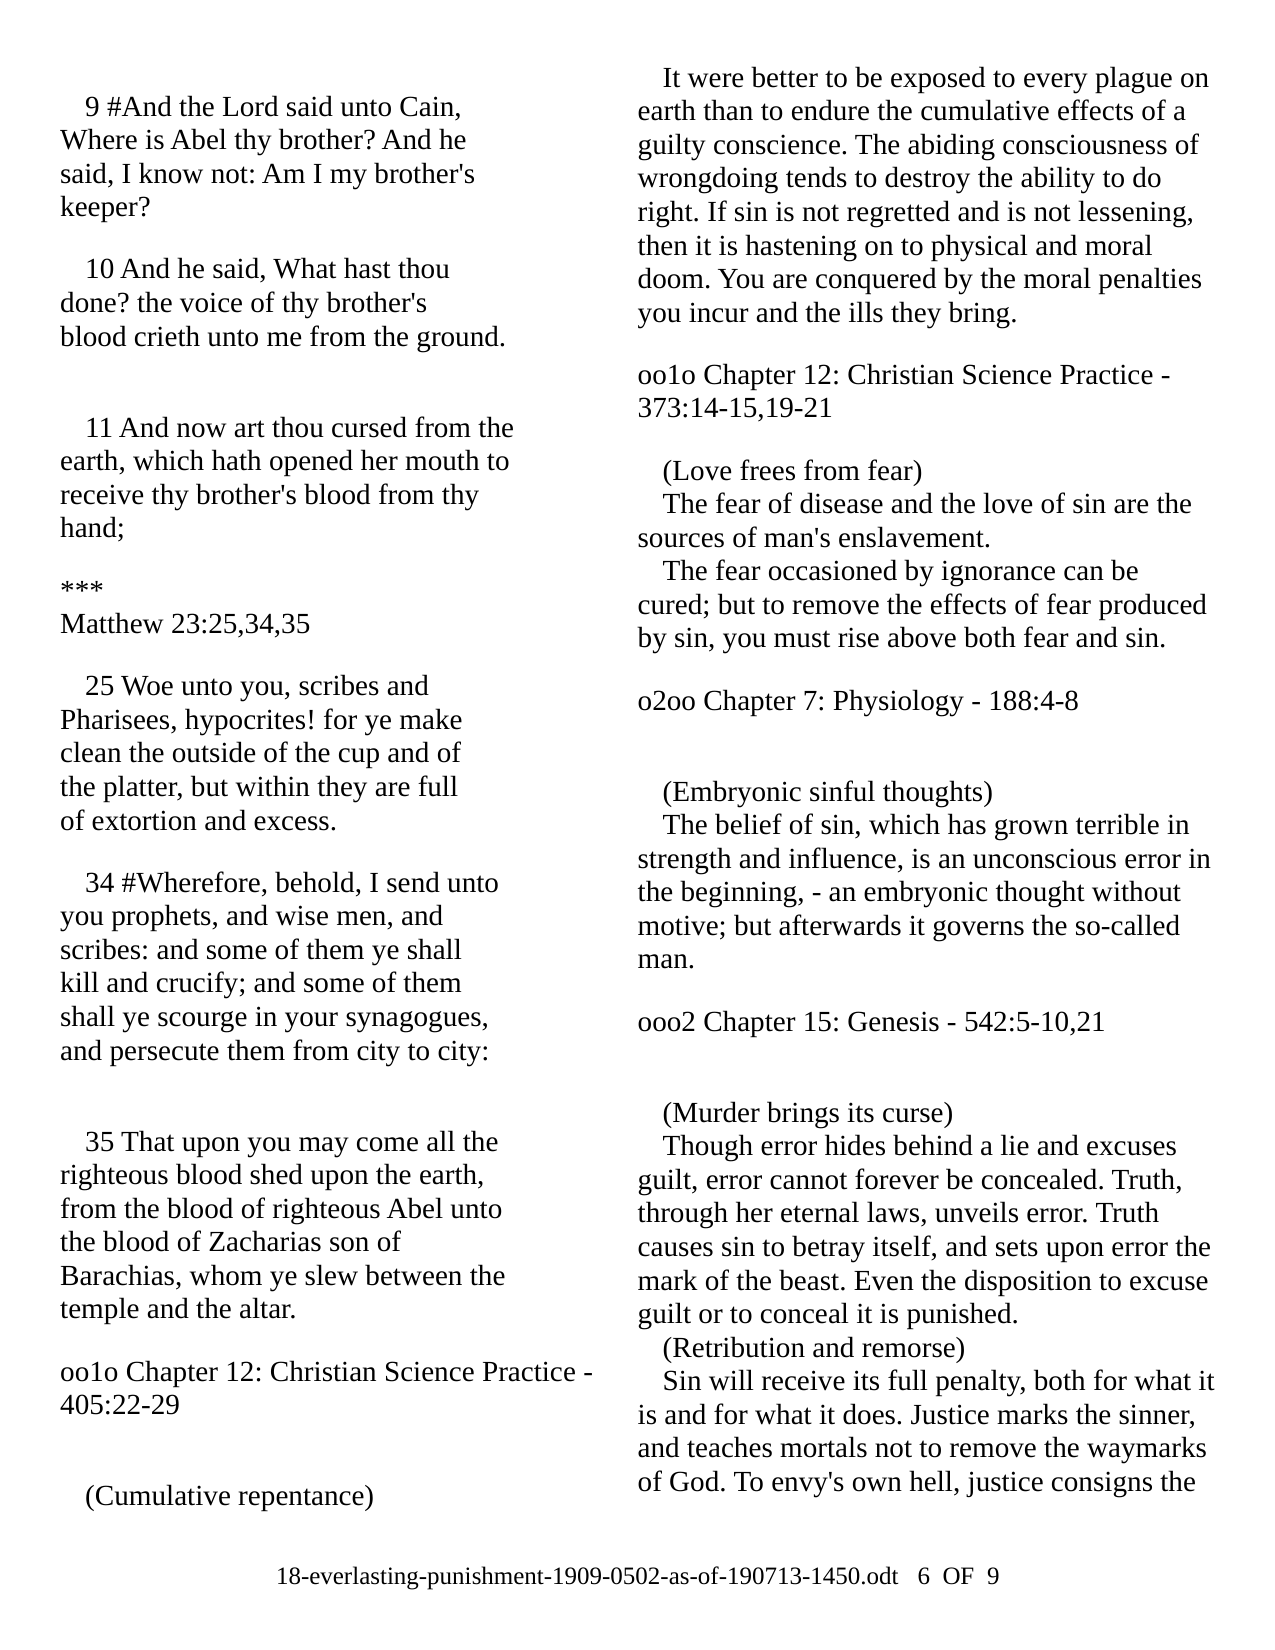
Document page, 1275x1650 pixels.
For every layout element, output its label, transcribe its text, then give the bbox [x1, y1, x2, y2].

text 9 #And the Lord said unto Cain, Where is Abel thy brother? And he said, I know not: Am I my brother's keeper? 10 And he said, What hast thou done? the voice of thy brother's blood crieth unto me from the ground. 11 And now art thou cursed from the earth, which hath opened her mouth to receive thy brother's blood from thy hand; *** Matthew 23:25,34,35 25 Woe unto you, scribes and Pharisees, hypocrites! for ye make clean the outside of the cup and of the platter, but within they are full of extortion and excess. 34 #Wherefore, behold, I send unto you prophets, and wise men, and scribes: and some of them ye shall kill and crucify; and some of them shall ye scourge in your synagogues, and persecute them from city to city: 35 That upon you may come all the righteous blood shed upon the earth, from the blood of righteous Abel unto the blood of Zacharias son of Barachias, whom ye slew between the temple and the altar. oo1o Chapter 12: Christian Science Practice - 405:22-29 (Cumulative repentance) It were better to be exposed to every plague on earth than to endure the cumulative effects of a guilty conscience. The abiding consciousness of wrongdoing tends to destroy the ability to do right. If sin is not regretted and is not lessening, then it is hastening on to physical and moral doom. You are conquered by the moral penalties you incur and the ills they bring. oo1o Chapter 12: Christian Science Practice - 373:14-15,19-21 (Love frees from fear) The fear of disease and the love of sin are the sources of man's enslavement. The fear occasioned by ignorance can be cured; but to remove the effects of fear produced by sin, you must rise above both fear and sin. o2oo Chapter 7: Physiology - 188:4-8 (Embryonic sinful thoughts) The belief of sin, which has grown terrible in strength and influence, is an unconscious error in the beginning, - an embryonic thought without motive; but afterwards it governs the so-called man. ooo2 Chapter 15: Genesis - 542:5-10,21 (Murder brings its curse) Though error hides behind a lie and excuses guilt, error cannot forever be concealed. Truth, through her eternal laws, unveils error. Truth causes sin to betray itself, and sets upon error the mark of the beast. Even the disposition to excuse guilt or to conceal it is punished. (Retribution and remorse) Sin will receive its full penalty, both for what it is and for what it does. Justice marks the sinner, and teaches mortals not to remove the waymarks of God. To envy's own hell, justice consigns the [60, 60, 1215, 1512]
